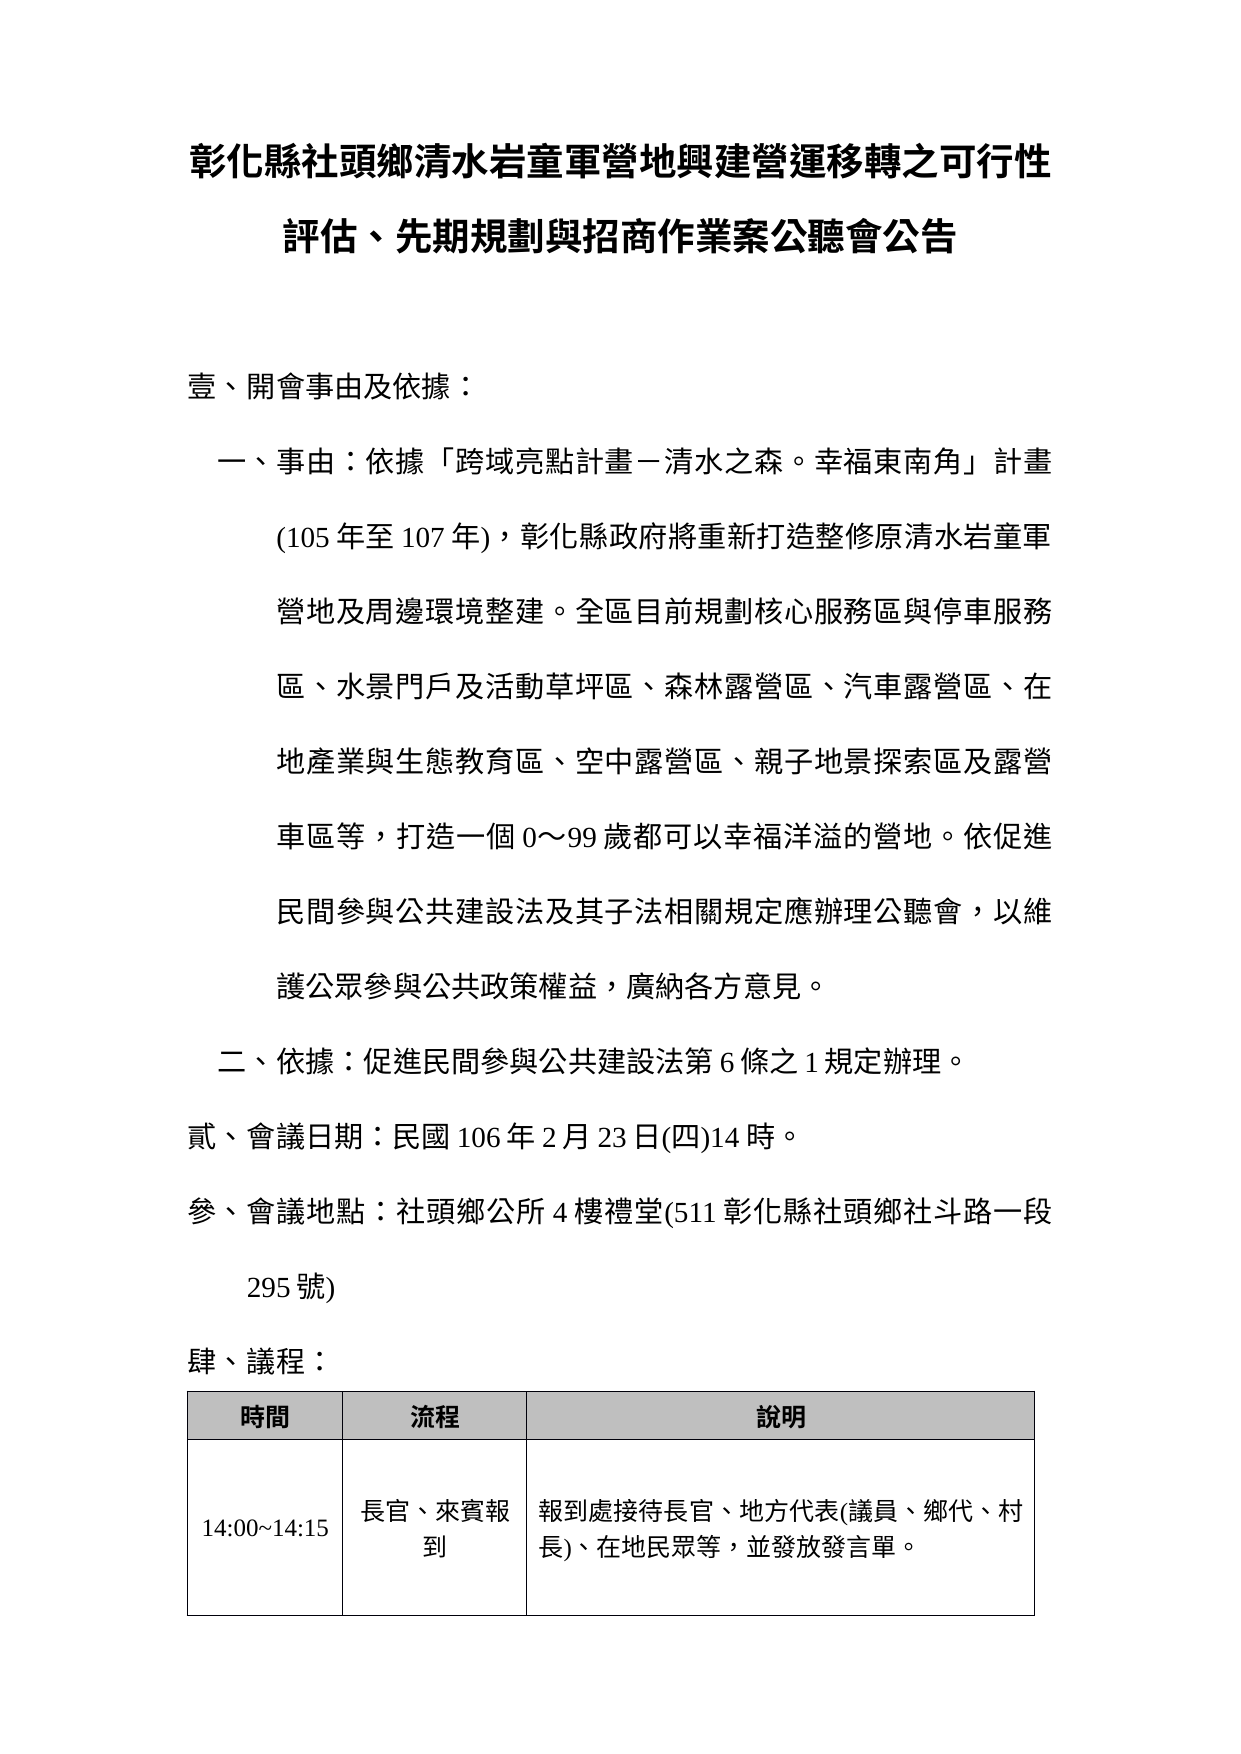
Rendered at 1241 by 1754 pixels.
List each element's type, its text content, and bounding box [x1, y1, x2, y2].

list 會議地點：社頭鄉公所4樓禮堂(511彰化縣社頭鄉社斗路一段295號) [187, 1166, 1053, 1316]
list 依據：促進民間參與公共建設法第6條之1規定辦理。 [217, 1016, 1053, 1091]
list 開會事由及依據： [187, 341, 1053, 416]
table_header 流程 [343, 1392, 526, 1439]
list 會議日期：民國106年 2月23日(四)14 時。 [187, 1091, 1053, 1166]
list 議程： [187, 1316, 1053, 1391]
text 彰化縣社頭鄉清水岩童軍營地興建營運移轉之可行性評估、先期規劃與招商作業案公聽會公告 [187, 116, 1053, 266]
table_cell 報到處接待長官、地方代表(議員、鄉代、村長)、在地民眾等，並發放發言單。 [527, 1440, 1034, 1614]
table_cell 長官、來賓報到 [343, 1440, 526, 1614]
list 事由：依據「跨域亮點計畫－清水之森。幸福東南角」計畫(105年至107年)，彰化縣政府將重新打造整修原清水岩童軍營地及周邊環境整建。全區目前規劃核心服務區與停車服務區、水景門戶及活動草坪區、森林露營區、汽車露營區、在地產業與生態教育區、空中露營區、親子地景探索區及露營車區等，打造一個0～99歲都可以幸福洋溢的營地。依促進民間參與公共建設法及其子法相關規定應辦理公聽會，以維護公眾參與公共政策權益，廣納各方意見。 [217, 416, 1053, 1016]
table_cell 14:00~14:15 [188, 1440, 342, 1614]
table_header 說明 [527, 1392, 1034, 1439]
table_header 時間 [188, 1392, 342, 1439]
